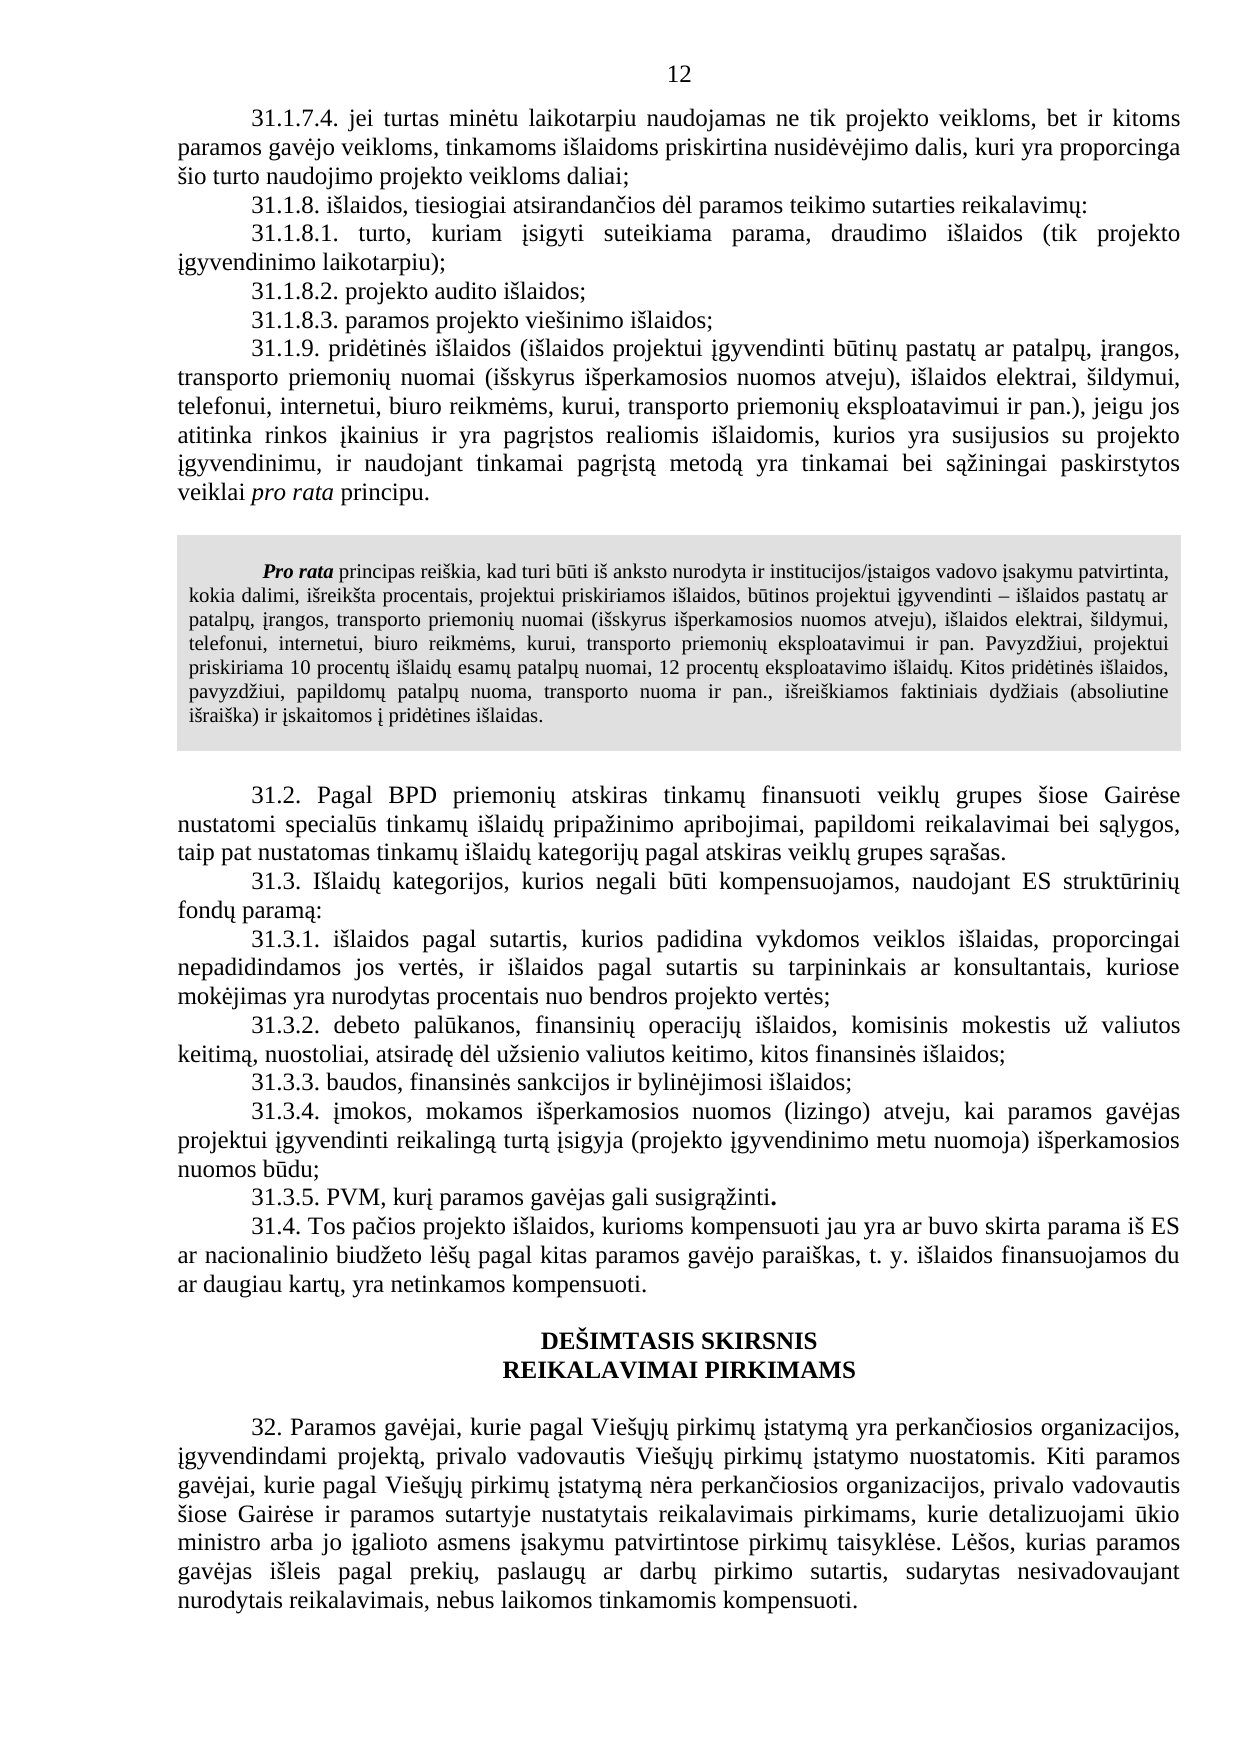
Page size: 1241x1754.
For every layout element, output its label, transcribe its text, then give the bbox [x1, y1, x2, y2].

text reikalavimai pirkimams [177, 1355, 1181, 1384]
text 32. Paramos gavėjai, kurie pagal Viešųjų pirkimų įstatymą yra perkančiosios organizacijos, įgyvendindami projektą, privalo vadovautis Viešųjų pirkimų įstatymo nuostatomis. Kiti paramos gavėjai, kurie pagal Viešųjų pirkimų įstatymą nėra perkančiosios organizacijos, privalo vadovautis šiose Gairėse ir paramos sutartyje nustatytais reikalavimais pirkimams, kurie detalizuojami ūkio ministro arba jo įgalioto asmens įsakymu patvirtintose pirkimų taisyklėse. Lėšos, kurias paramos gavėjas išleis pagal prekių, paslaugų ar darbų pirkimo sutartis, sudarytas nesivadovaujant nurodytais reikalavimais, nebus laikomos tinkamomis kompensuoti. [177, 1412, 1181, 1614]
table_header Pro rata principas reiškia, kad turi būti iš anksto nurodyta ir institucijos/įstaigos vadovo įsakymu patvirtinta, kokia dalimi, išreikšta procentais, projektui priskiriamos išlaidos, būtinos projektui įgyvendinti – išlaidos pastatų ar patalpų, įrangos, transporto priemonių nuomai (išskyrus išperkamosios nuomos atveju), išlaidos elektrai, šildymui, telefonui, internetui, biuro reikmėms, kurui, transporto priemonių eksploatavimui ir pan. Pavyzdžiui, projektui priskiriama 10 procentų išlaidų esamų patalpų nuomai, 12 procentų eksploatavimo išlaidų. Kitos pridėtinės išlaidos, pavyzdžiui, papildomų patalpų nuoma, transporto nuoma ir pan., išreiškiamos faktiniais dydžiais (absoliutine išraiška) ir įskaitomos į pridėtines išlaidas. [177, 535, 1181, 751]
text 31.1.8.1. turto, kuriam įsigyti suteikiama parama, draudimo išlaidos (tik projekto įgyvendinimo laikotarpiu); [177, 218, 1181, 276]
text 31.3.3. baudos, finansinės sankcijos ir bylinėjimosi išlaidos; [177, 1067, 1181, 1096]
text 31.2. Pagal BPD priemonių atskiras tinkamų finansuoti veiklų grupes šiose Gairėse nustatomi specialūs tinkamų išlaidų pripažinimo apribojimai, papildomi reikalavimai bei sąlygos, taip pat nustatomas tinkamų išlaidų kategorijų pagal atskiras veiklų grupes sąrašas. [177, 780, 1181, 866]
text 31.3.5. PVM, kurį paramos gavėjas gali susigrąžinti. [177, 1182, 1181, 1211]
text 31.4. Tos pačios projekto išlaidos, kurioms kompensuoti jau yra ar buvo skirta parama iš ES ar nacionalinio biudžeto lėšų pagal kitas paramos gavėjo paraiškas, t. y. išlaidos finansuojamos du ar daugiau kartų, yra netinkamos kompensuoti. [177, 1211, 1181, 1297]
text 31.3.1. išlaidos pagal sutartis, kurios padidina vykdomos veiklos išlaidas, proporcingai nepadidindamos jos vertės, ir išlaidos pagal sutartis su tarpininkais ar konsultantais, kuriose mokėjimas yra nurodytas procentais nuo bendros projekto vertės; [177, 924, 1181, 1010]
text 31.3.4. įmokos, mokamos išperkamosios nuomos (lizingo) atveju, kai paramos gavėjas projektui įgyvendinti reikalingą turtą įsigyja (projekto įgyvendinimo metu nuomoja) išperkamosios nuomos būdu; [177, 1096, 1181, 1182]
text 31.3.2. debeto palūkanos, finansinių operacijų išlaidos, komisinis mokestis už valiutos keitimą, nuostoliai, atsiradę dėl užsienio valiutos keitimo, kitos finansinės išlaidos; [177, 1010, 1181, 1067]
text 31.1.7.4. jei turtas minėtu laikotarpiu naudojamas ne tik projekto veikloms, bet ir kitoms paramos gavėjo veikloms, tinkamoms išlaidoms priskirtina nusidėvėjimo dalis, kuri yra proporcinga šio turto naudojimo projekto veikloms daliai; [177, 103, 1181, 190]
text 31.1.8.3. paramos projekto viešinimo išlaidos; [177, 305, 1181, 333]
text DEŠIMTASis skirsnis [177, 1326, 1181, 1355]
text 31.1.8.2. projekto audito išlaidos; [177, 276, 1181, 305]
text 31.3. Išlaidų kategorijos, kurios negali būti kompensuojamos, naudojant ES struktūrinių fondų paramą: [177, 866, 1181, 924]
text 31.1.9. pridėtinės išlaidos (išlaidos projektui įgyvendinti būtinų pastatų ar patalpų, įrangos, transporto priemonių nuomai (išskyrus išperkamosios nuomos atveju), išlaidos elektrai, šildymui, telefonui, internetui, biuro reikmėms, kurui, transporto priemonių eksploatavimui ir pan.), jeigu jos atitinka rinkos įkainius ir yra pagrįstos realiomis išlaidomis, kurios yra susijusios su projekto įgyvendinimu, ir naudojant tinkamai pagrįstą metodą yra tinkamai bei sąžiningai paskirstytos veiklai pro rata principu. [177, 333, 1181, 506]
text 31.1.8. išlaidos, tiesiogiai atsirandančios dėl paramos teikimo sutarties reikalavimų: [177, 190, 1181, 218]
